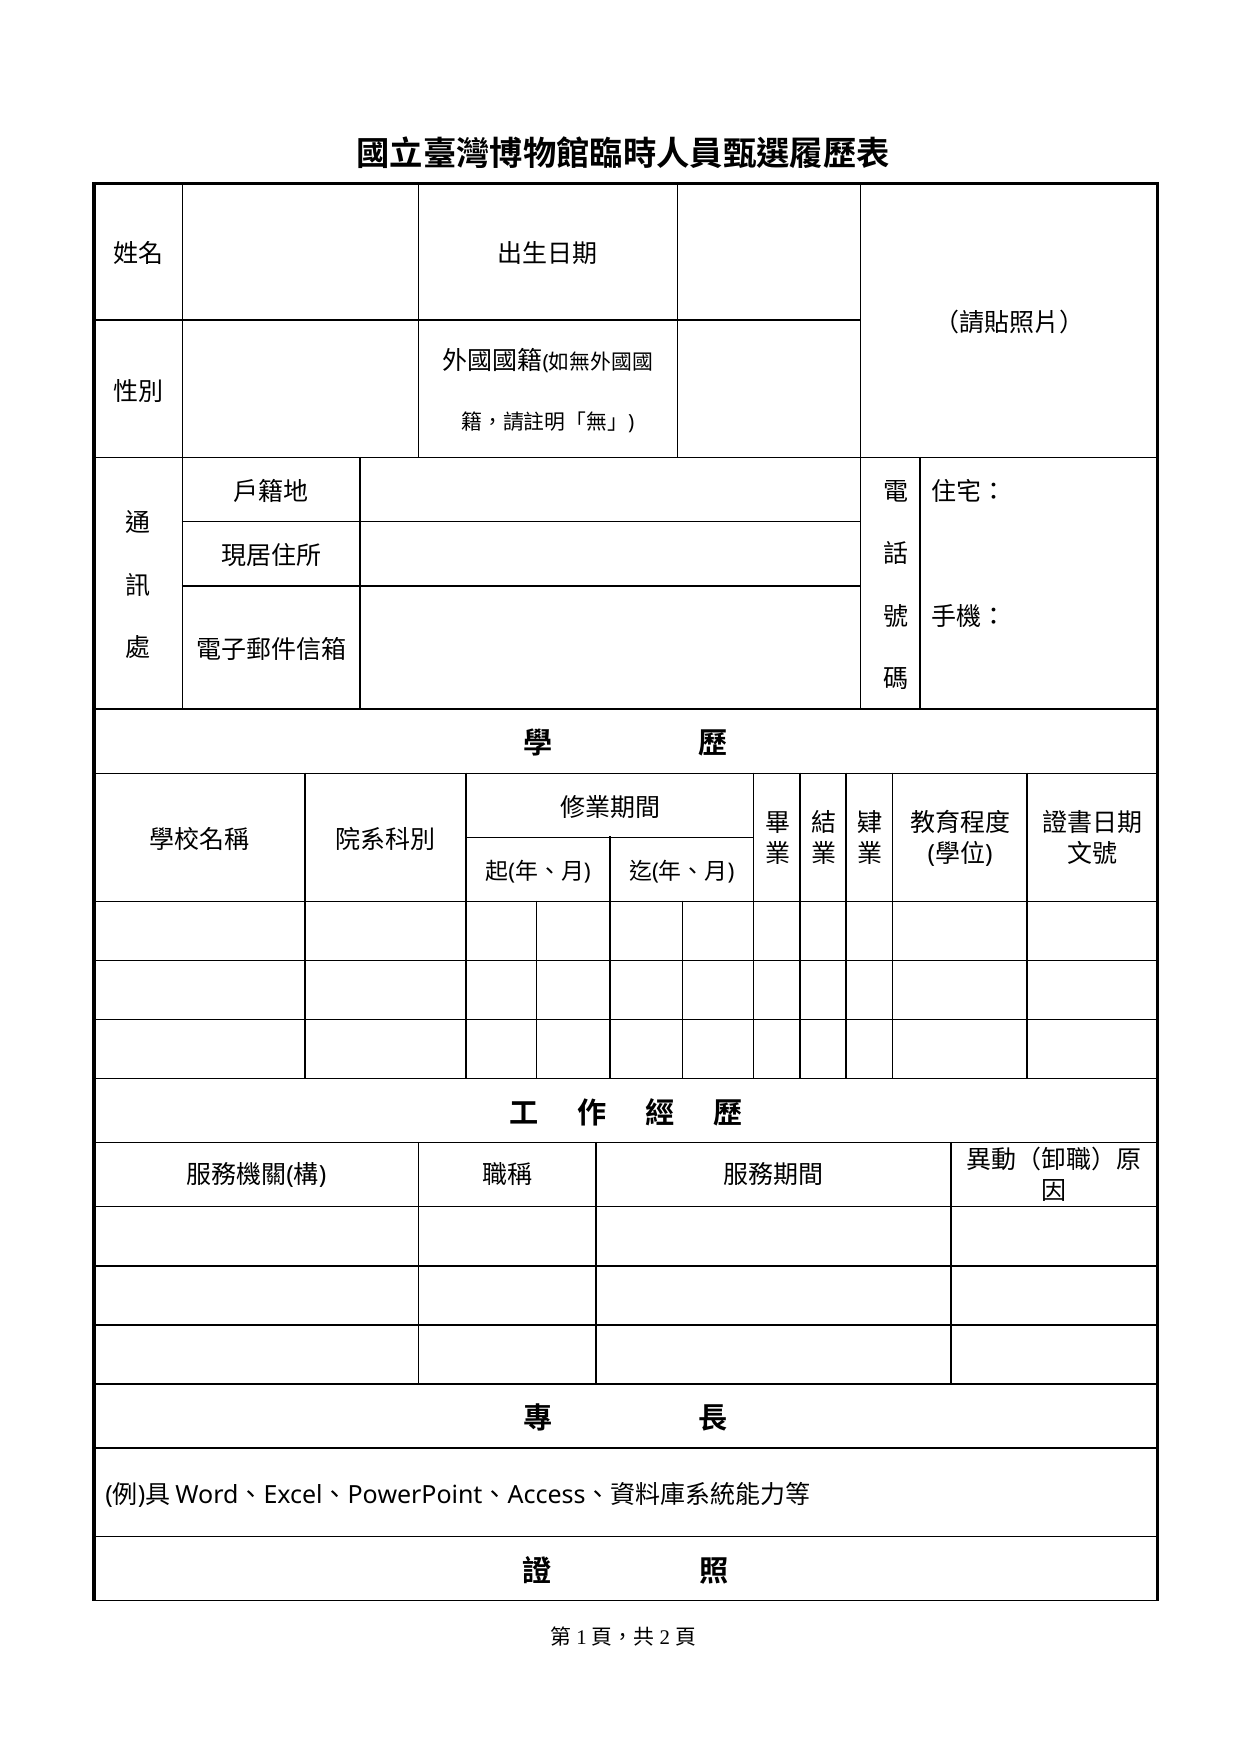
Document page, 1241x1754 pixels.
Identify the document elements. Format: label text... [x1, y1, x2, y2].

table_cell [306, 961, 465, 1019]
table_cell 外國國籍(如無外國國籍，請註明「無」) [419, 321, 677, 457]
table_cell [597, 1326, 950, 1383]
table_cell [306, 1020, 465, 1078]
table_cell (例)具Word、Excel、PowerPoint、Access、資料庫系統能力等 [96, 1449, 1156, 1536]
table_cell 電子郵件信箱 [183, 587, 359, 708]
table_cell [467, 902, 536, 959]
table_cell [96, 961, 304, 1019]
table_cell [683, 1020, 753, 1078]
table_cell 肄業 [847, 774, 892, 901]
table_cell [1028, 1020, 1156, 1078]
table_cell [537, 961, 609, 1019]
table_cell 服務機關(構) [96, 1143, 418, 1206]
table_cell 修業期間 [467, 774, 753, 836]
table_cell 服務期間 [597, 1143, 950, 1206]
table_cell [597, 1207, 950, 1265]
table_cell [754, 1020, 799, 1078]
table_cell [952, 1267, 1156, 1324]
table_cell [754, 902, 799, 959]
table_header [678, 185, 860, 319]
table_header [183, 185, 418, 319]
table_cell 通訊處 [96, 458, 182, 708]
table_cell [467, 1020, 536, 1078]
table_cell [419, 1267, 595, 1324]
table_cell 學歷 [96, 710, 1156, 772]
table_cell 證書日期文號 [1028, 774, 1156, 901]
table_cell [467, 961, 536, 1019]
table_cell 證照 [96, 1537, 1156, 1600]
table_cell [611, 902, 682, 959]
text 國立臺灣博物館臨時人員甄選履歷表 [94, 119, 1152, 182]
table_cell 專長 [96, 1385, 1156, 1447]
table_cell [847, 1020, 892, 1078]
table_cell 迄(年、月) [611, 838, 753, 901]
table_cell 院系科別 [306, 774, 465, 901]
table_header 姓名 [96, 185, 182, 319]
table_cell [96, 1020, 304, 1078]
table_cell [847, 961, 892, 1019]
table_cell 職稱 [419, 1143, 595, 1206]
table_header （請貼照片） [861, 185, 1156, 457]
table_cell [361, 458, 860, 521]
table_cell 起(年、月) [467, 838, 609, 901]
table_cell [361, 522, 860, 585]
table_cell 性別 [96, 321, 182, 457]
table_cell 現居住所 [183, 522, 359, 585]
table_cell [419, 1326, 595, 1383]
table_cell [361, 587, 860, 708]
table_cell [96, 1267, 418, 1324]
table_cell [611, 1020, 682, 1078]
table_cell [597, 1267, 950, 1324]
table_cell [893, 902, 1026, 959]
table_cell [801, 961, 845, 1019]
table_cell 住宅： 手機： [921, 458, 1156, 708]
table_cell [537, 1020, 609, 1078]
table_cell [96, 902, 304, 959]
table_cell 戶籍地 [183, 458, 359, 521]
table_cell 電話號碼 [861, 458, 919, 708]
table_cell 工作經歷 [96, 1079, 1156, 1142]
table_cell [893, 1020, 1026, 1078]
table_cell 學校名稱 [96, 774, 304, 901]
table_cell [306, 902, 465, 959]
table_cell [537, 902, 609, 959]
table_cell [678, 321, 860, 457]
table_cell 畢業 [754, 774, 799, 901]
table_cell [801, 1020, 845, 1078]
table_cell [952, 1207, 1156, 1265]
table_cell [683, 902, 753, 959]
table_header 出生日期 [419, 185, 677, 319]
table_cell [801, 902, 845, 959]
table_cell [847, 902, 892, 959]
table_cell 教育程度(學位) [893, 774, 1026, 901]
table_cell [96, 1326, 418, 1383]
table_cell [1028, 961, 1156, 1019]
table_cell [611, 961, 682, 1019]
table_cell 結 業 [801, 774, 845, 901]
table_cell [754, 961, 799, 1019]
table_cell [952, 1326, 1156, 1383]
table_cell [96, 1207, 418, 1265]
table_cell [419, 1207, 595, 1265]
table_cell [1028, 902, 1156, 959]
table_cell [183, 321, 418, 457]
table_cell 異動（卸職）原因 [952, 1143, 1156, 1206]
table_cell [893, 961, 1026, 1019]
table_cell [683, 961, 753, 1019]
